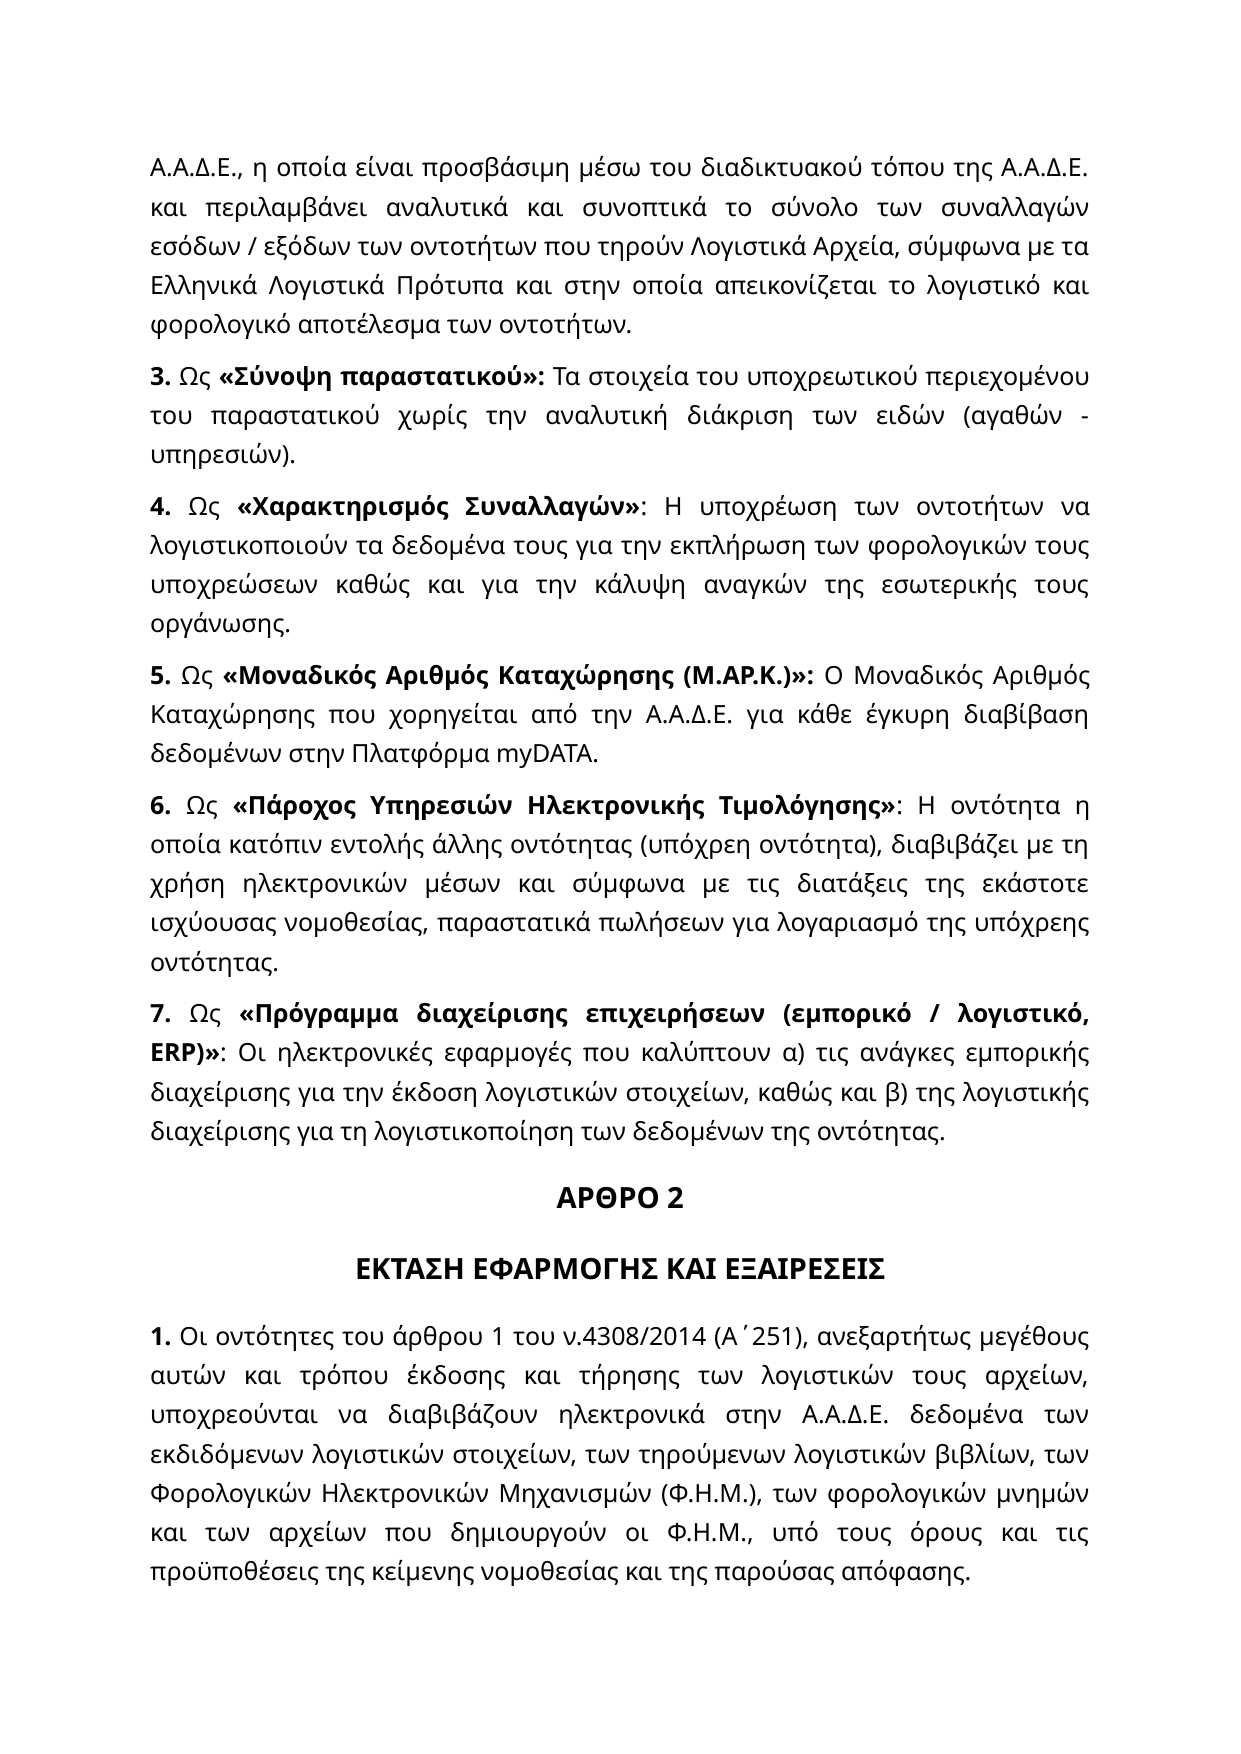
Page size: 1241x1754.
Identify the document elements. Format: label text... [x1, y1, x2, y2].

text 1. Οι οντότητες του άρθρου 1 του ν.4308/2014 (Α΄251), ανεξαρτήτως μεγέθους αυτών και τρόπου έκδοσης και τήρησης των λογιστικών τους αρχείων, υποχρεούνται να διαβιβάζουν ηλεκτρονικά στην Α.Α.Δ.Ε. δεδομένα των εκδιδόμενων λογιστικών στοιχείων, των τηρούμενων λογιστικών βιβλίων, των Φορολογικών Ηλεκτρονικών Μηχανισμών (Φ.Η.Μ.), των φορολογικών μνημών και των αρχείων που δημιουργούν οι Φ.Η.Μ., υπό τους όρους και τις προϋποθέσεις της κείμενης νομοθεσίας και της παρούσας απόφασης. [150, 1319, 1090, 1588]
text 6. Ως «Πάροχος Υπηρεσιών Ηλεκτρονικής Τιμολόγησης»: Η οντότητα η οποία κατόπιν εντολής άλλης οντότητας (υπόχρεη οντότητα), διαβιβάζει με τη χρήση ηλεκτρονικών μέσων και σύμφωνα με τις διατάξεις της εκάστοτε ισχύουσας νομοθεσίας, παραστατικά πωλήσεων για λογαριασμό της υπόχρεης οντότητας. [150, 787, 1090, 978]
text Α.Α.Δ.Ε., η οποία είναι προσβάσιμη μέσω του διαδικτυακού τόπου της Α.Α.Δ.Ε. και περιλαμβάνει αναλυτικά και συνοπτικά το σύνολο των συναλλαγών εσόδων / εξόδων των οντοτήτων που τηρούν Λογιστικά Αρχεία, σύμφωνα με τα Ελληνικά Λογιστικά Πρότυπα και στην οποία απεικονίζεται το λογιστικό και φορολογικό αποτέλεσμα των οντοτήτων. [150, 150, 1090, 341]
text 5. Ως «Μοναδικός Αριθμός Καταχώρησης (Μ.ΑΡ.Κ.)»: Ο Μοναδικός Αριθμός Καταχώρησης που χορηγείται από την Α.Α.Δ.Ε. για κάθε έγκυρη διαβίβαση δεδομένων στην Πλατφόρμα myDATA. [150, 657, 1090, 770]
text 3. Ως «Σύνοψη παραστατικού»: Τα στοιχεία του υποχρεωτικού περιεχομένου του παραστατικού χωρίς την αναλυτική διάκριση των ειδών (αγαθών - υπηρεσιών). [150, 358, 1090, 471]
subtitle ΕΚΤΑΣΗ ΕΦΑΡΜΟΓΗΣ ΚΑΙ ΕΞΑΙΡΕΣΕΙΣ [150, 1248, 1090, 1288]
subtitle ΑΡΘΡΟ 2 [150, 1177, 1090, 1217]
text 4. Ως «Χαρακτηρισμός Συναλλαγών»: Η υποχρέωση των οντοτήτων να λογιστικοποιούν τα δεδομένα τους για την εκπλήρωση των φορολογικών τους υποχρεώσεων καθώς και για την κάλυψη αναγκών της εσωτερικής τους οργάνωσης. [150, 488, 1090, 640]
text 7. Ως «Πρόγραμμα διαχείρισης επιχειρήσεων (εμπορικό / λογιστικό, ERP)»: Οι ηλεκτρονικές εφαρμογές που καλύπτουν α) τις ανάγκες εμπορικής διαχείρισης για την έκδοση λογιστικών στοιχείων, καθώς και β) της λογιστικής διαχείρισης για τη λογιστικοποίηση των δεδομένων της οντότητας. [150, 996, 1090, 1147]
